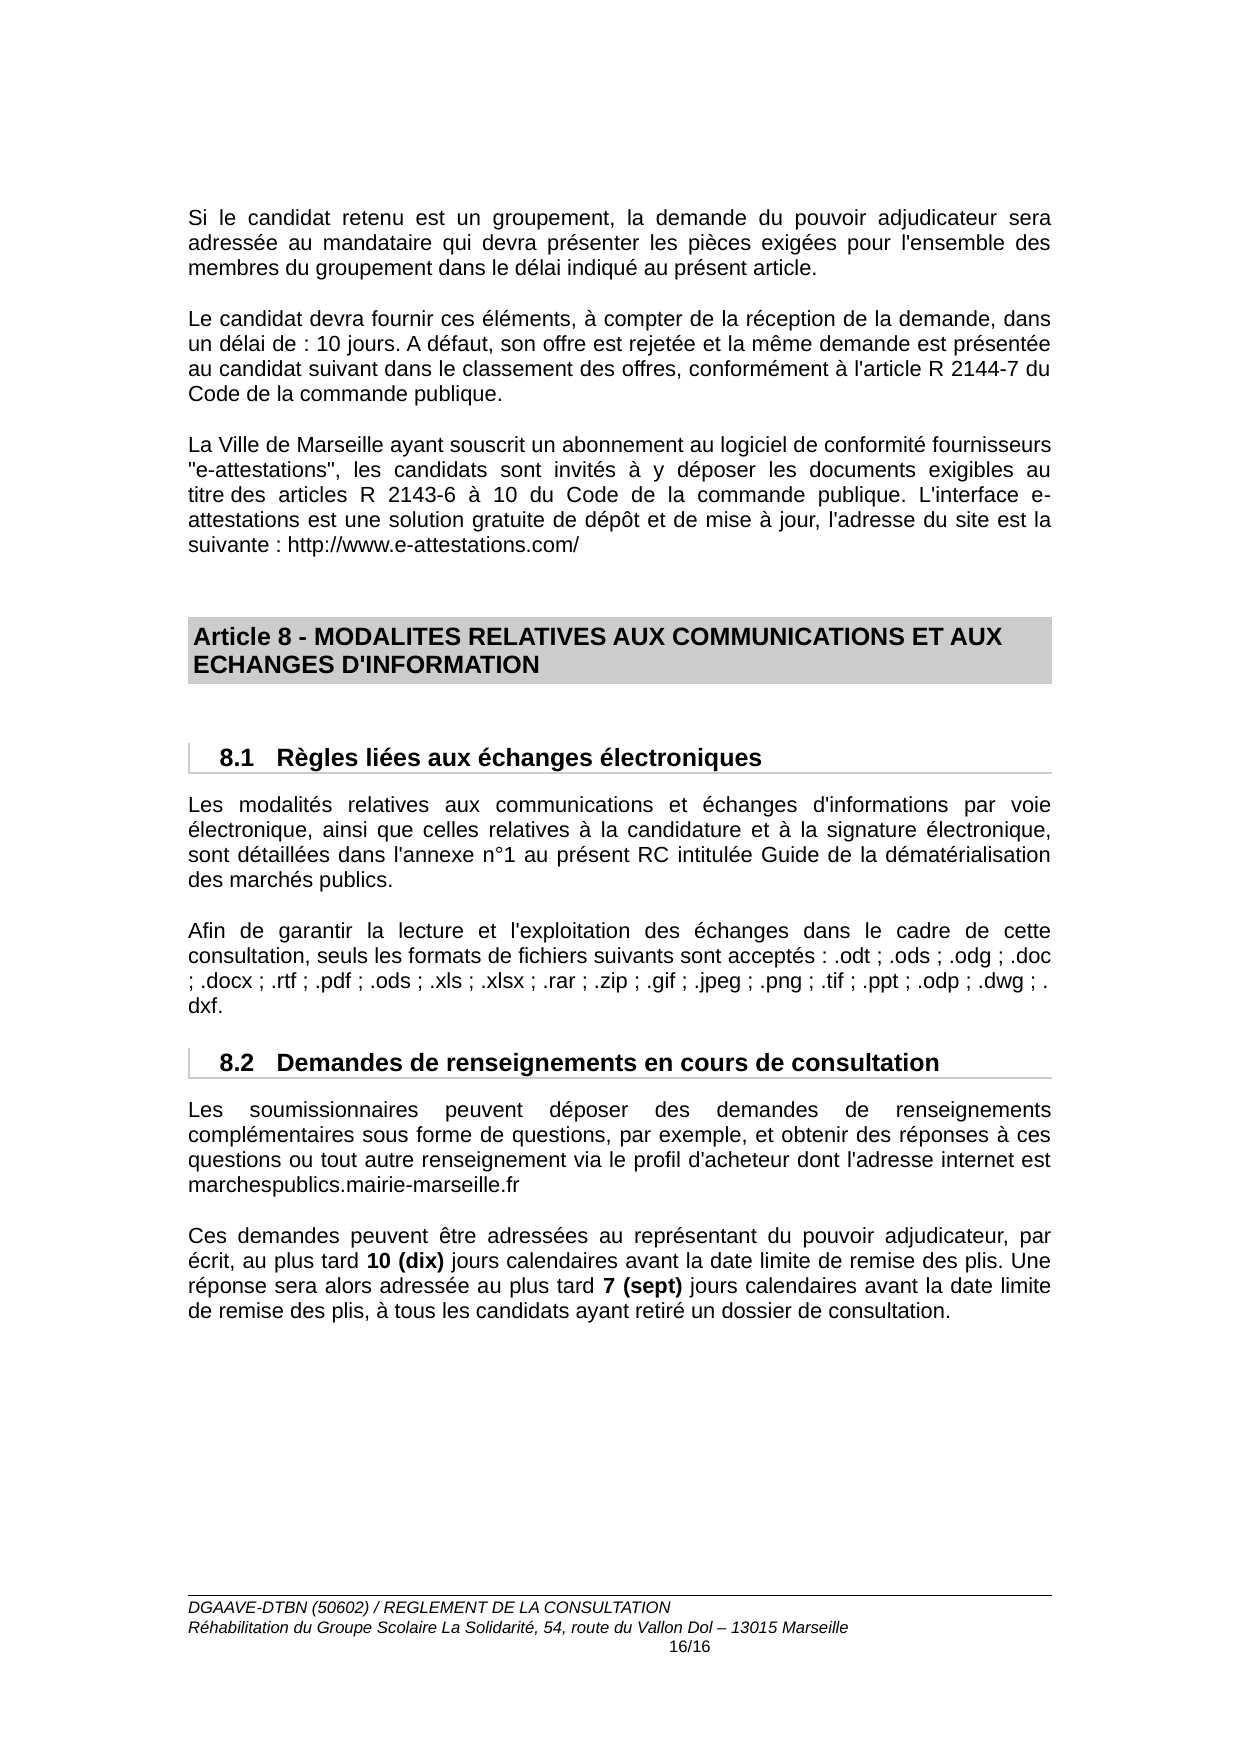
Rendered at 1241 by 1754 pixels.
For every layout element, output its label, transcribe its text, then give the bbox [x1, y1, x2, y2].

subtitle MODALITES RELATIVES AUX COMMUNICATIONS ET AUX ECHANGES D'INFORMATION [190, 619, 1050, 682]
text Les modalités relatives aux communications et échanges d'informations par voie électronique, ainsi que celles relatives à la candidature et à la signature électronique, sont détaillées dans l'annexe n°1 au présent RC intitulée Guide de la dématérialisation des marchés publics. [188, 792, 1052, 893]
text Les soumissionnaires peuvent déposer des demandes de renseignements complémentaires sous forme de questions, par exemple, et obtenir des réponses à ces questions ou tout autre renseignement via le profil d'acheteur dont l'adresse internet est marchespublics.mairie-marseille.fr [188, 1097, 1052, 1197]
text Afin de garantir la lecture et l'exploitation des échanges dans le cadre de cette consultation, seuls les formats de fichiers suivants sont acceptés : .odt ; .ods ; .odg ; .doc ; .docx ; .rtf ; .pdf ; .ods ; .xls ; .xlsx ; .rar ; .zip ; .gif ; .jpeg ; .png ; .tif ; .ppt ; .odp ; .dwg ; .dxf. [188, 918, 1052, 1019]
text Si le candidat retenu est un groupement, la demande du pouvoir adjudicateur sera adressée au mandataire qui devra présenter les pièces exigées pour l'ensemble des membres du groupement dans le délai indiqué au présent article. [188, 204, 1052, 280]
text Ces demandes peuvent être adressées au représentant du pouvoir adjudicateur, par écrit, au plus tard 10 (dix) jours calendaires avant la date limite de remise des plis. Une réponse sera alors adressée au plus tard 7 (sept) jours calendaires avant la date limite de remise des plis, à tous les candidats ayant retiré un dossier de consultation. [188, 1223, 1052, 1323]
text La Ville de Marseille ayant souscrit un abonnement au logiciel de conformité fournisseurs "e-attestations", les candidats sont invités à y déposer les documents exigibles au titre des articles R 2143-6 à 10 du Code de la commande publique. L'interface e-attestations est une solution gratuite de dépôt et de mise à jour, l'adresse du site est la suivante : http://www.e-attestations.com/ [188, 431, 1052, 557]
subtitle Règles liées aux échanges électroniques [190, 743, 1052, 772]
text Le candidat devra fournir ces éléments, à compter de la réception de la demande, dans un délai de : 10 jours. A défaut, son offre est rejetée et la même demande est présentée au candidat suivant dans le classement des offres, conformément à l'article R 2144-7 du Code de la commande publique. [188, 305, 1052, 406]
subtitle Demandes de renseignements en cours de consultation [190, 1048, 1052, 1077]
